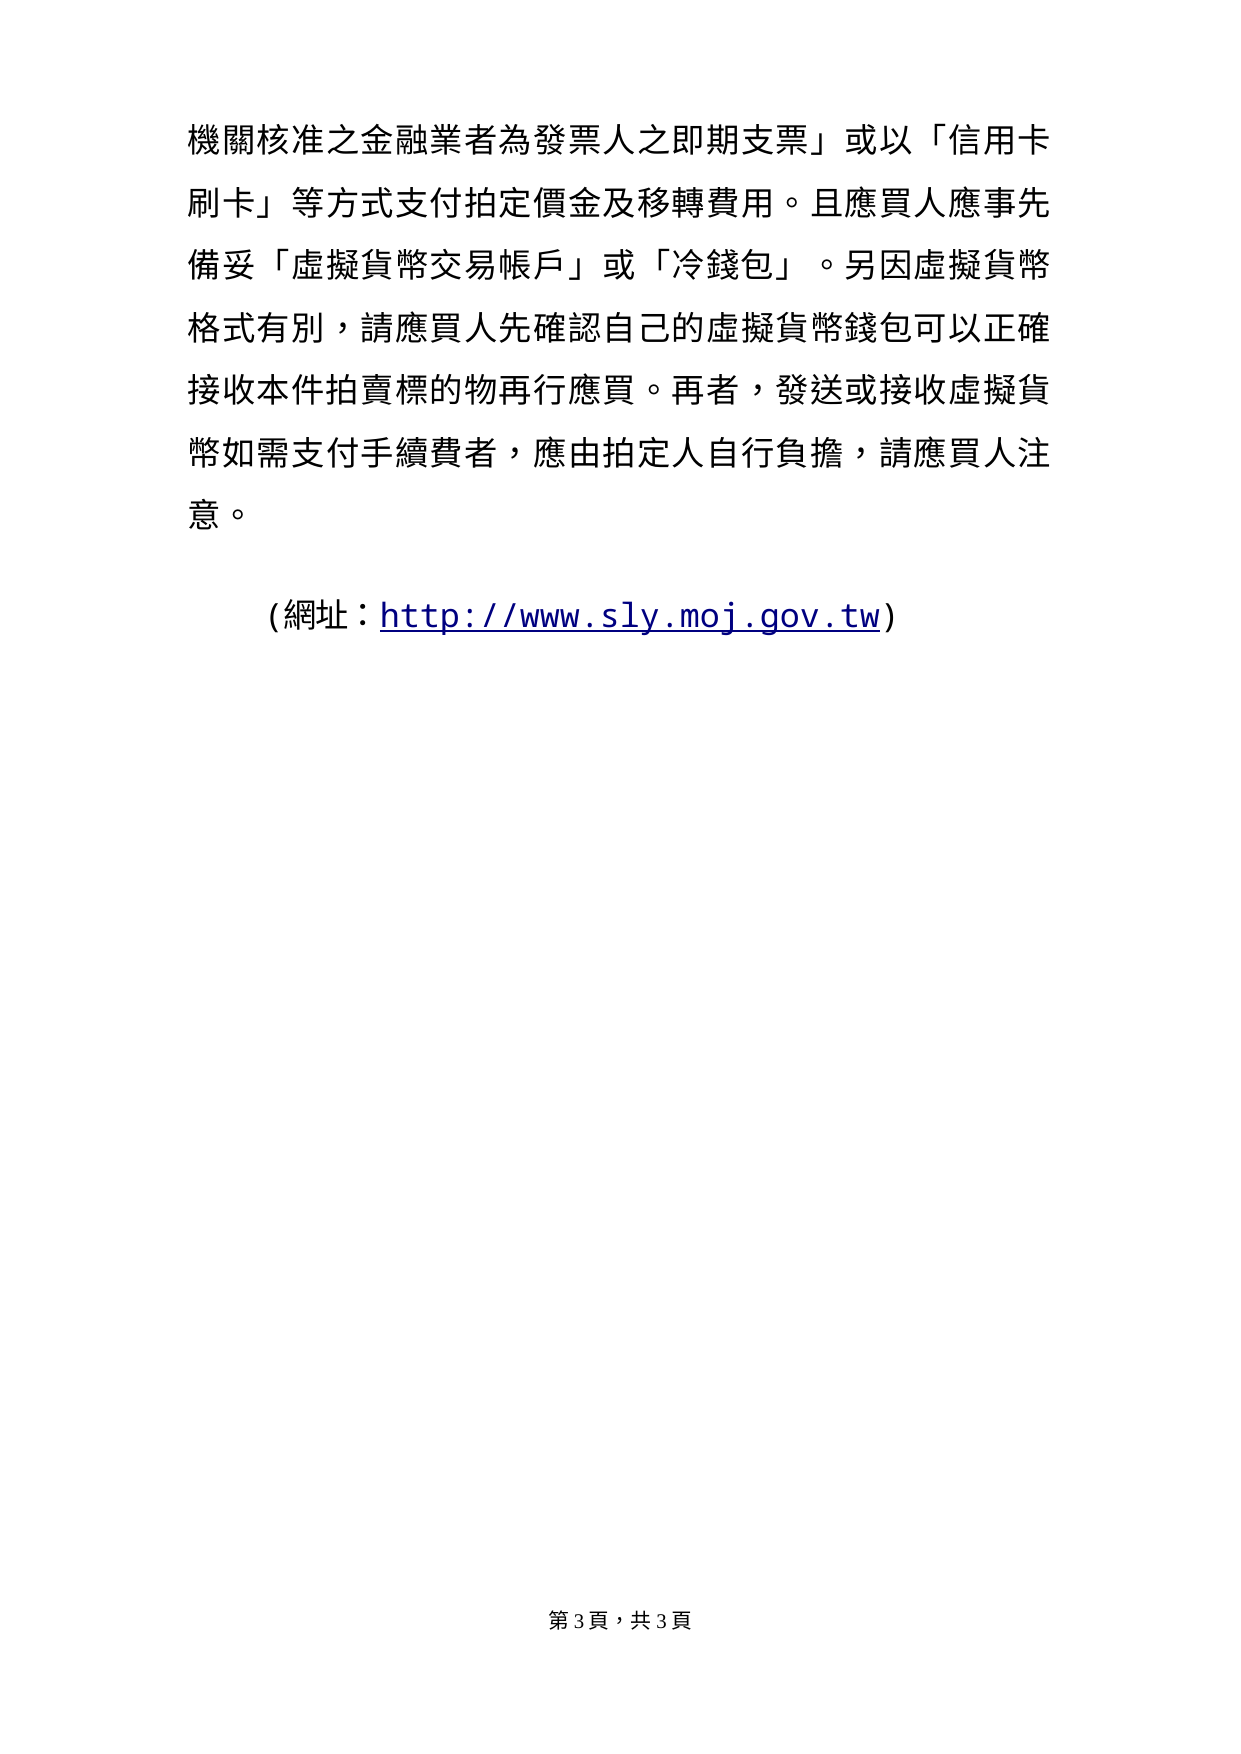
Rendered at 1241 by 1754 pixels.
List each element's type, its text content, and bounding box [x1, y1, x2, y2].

text 機關核准之金融業者為發票人之即期支票」或以「信用卡刷卡」等方式支付拍定價金及移轉費用。且應買人應事先備妥「虛擬貨幣交易帳戶」或「冷錢包」。另因虛擬貨幣格式有別，請應買人先確認自己的虛擬貨幣錢包可以正確接收本件拍賣標的物再行應買。再者，發送或接收虛擬貨幣如需支付手續費者，應由拍定人自行負擔，請應買人注意。 [187, 96, 1053, 534]
text (網址：http://www.sly.moj.gov.tw) [187, 571, 1053, 634]
